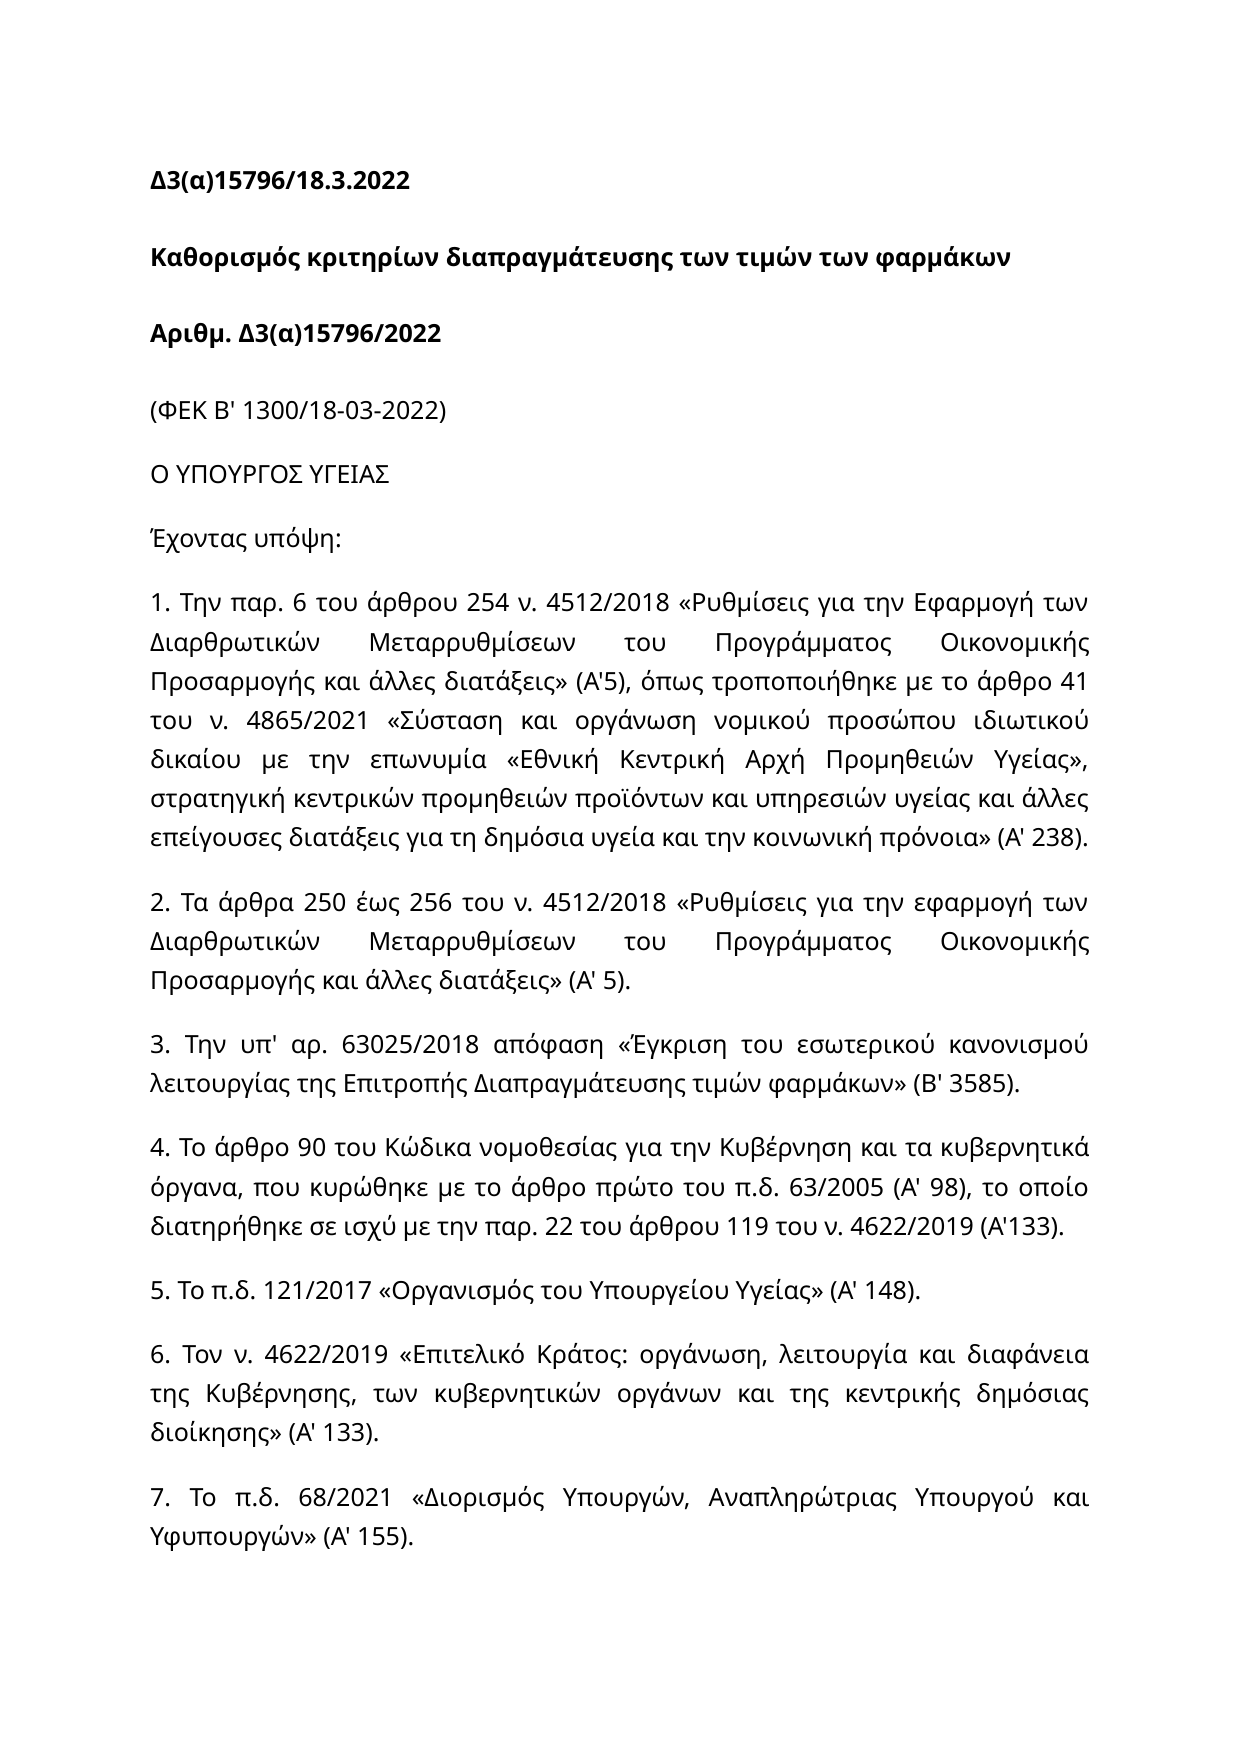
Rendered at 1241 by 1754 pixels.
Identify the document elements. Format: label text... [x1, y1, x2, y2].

text 3. Την υπ' αρ. 63025/2018 απόφαση «Έγκριση του εσωτερικού κανονισμού λειτουργίας της Επιτροπής Διαπραγμάτευσης τιμών φαρμάκων» (Β' 3585). [150, 1027, 1090, 1100]
text 2. Τα άρθρα 250 έως 256 του ν. 4512/2018 «Ρυθμίσεις για την εφαρμογή των Διαρθρωτικών Μεταρρυθμίσεων του Προγράμματος Οικονομικής Προσαρμογής και άλλες διατάξεις» (Α' 5). [150, 884, 1090, 997]
title Δ3(α)15796/18.3.2022 [150, 162, 1090, 197]
text 6. Τον ν. 4622/2019 «Επιτελικό Κράτος: οργάνωση, λειτουργία και διαφάνεια της Κυβέρνησης, των κυβερνητικών οργάνων και της κεντρικής δημόσιας διοίκησης» (Α' 133). [150, 1337, 1090, 1449]
title Καθορισμός κριτηρίων διαπραγμάτευσης των τιμών των φαρμάκων [150, 239, 1090, 273]
text Έχοντας υπόψη: [150, 521, 1090, 555]
title Αριθμ. Δ3(α)15796/2022 [150, 316, 1090, 350]
text Ο ΥΠΟΥΡΓΟΣ ΥΓΕΙΑΣ [150, 457, 1090, 491]
text 4. Το άρθρο 90 του Κώδικα νομοθεσίας για την Κυβέρνηση και τα κυβερνητικά όργανα, που κυρώθηκε με το άρθρο πρώτο του π.δ. 63/2005 (Α' 98), το οποίο διατηρήθηκε σε ισχύ με την παρ. 22 του άρθρου 119 του ν. 4622/2019 (Α'133). [150, 1130, 1090, 1242]
text 1. Την παρ. 6 του άρθρου 254 ν. 4512/2018 «Ρυθμίσεις για την Εφαρμογή των Διαρθρωτικών Μεταρρυθμίσεων του Προγράμματος Οικονομικής Προσαρμογής και άλλες διατάξεις» (Α'5), όπως τροποποιήθηκε με το άρθρο 41 του ν. 4865/2021 «Σύσταση και οργάνωση νομικού προσώπου ιδιωτικού δικαίου με την επωνυμία «Εθνική Κεντρική Αρχή Προμηθειών Υγείας», στρατηγική κεντρικών προμηθειών προϊόντων και υπηρεσιών υγείας και άλλες επείγουσες διατάξεις για τη δημόσια υγεία και την κοινωνική πρόνοια» (Α' 238). [150, 585, 1090, 854]
text 7. Το π.δ. 68/2021 «Διορισμός Υπουργών, Αναπληρώτριας Υπουργού και Υφυπουργών» (Α' 155). [150, 1479, 1090, 1552]
text 5. Το π.δ. 121/2017 «Οργανισμός του Υπουργείου Υγείας» (Α' 148). [150, 1272, 1090, 1307]
text (ΦΕΚ Β' 1300/18-03-2022) [150, 392, 1090, 427]
